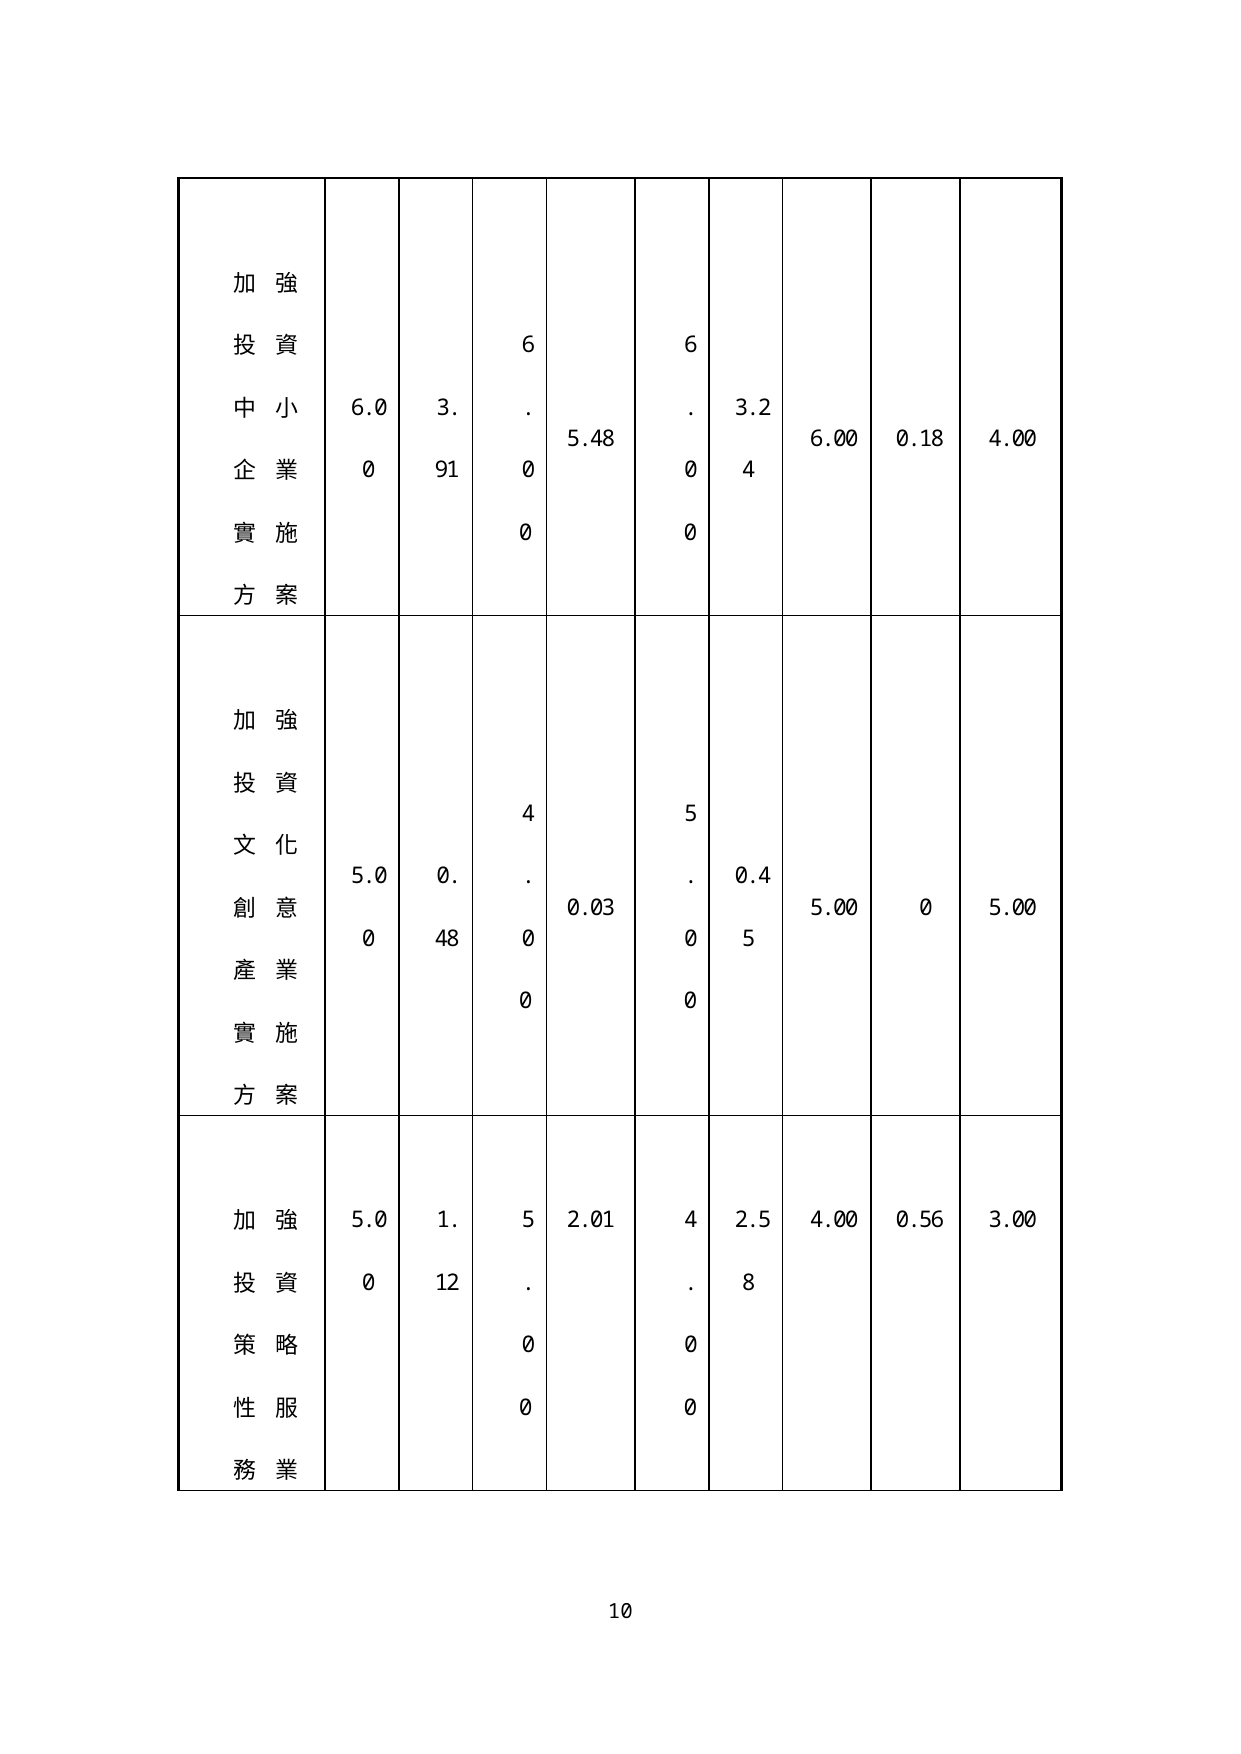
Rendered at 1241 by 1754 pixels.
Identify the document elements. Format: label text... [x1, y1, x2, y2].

table_cell 0.45 [710, 616, 782, 1115]
table_cell 5.00 [636, 616, 708, 1115]
table_cell 2.58 [710, 1116, 782, 1490]
table_cell 0.03 [547, 616, 634, 1115]
table_cell 4.00 [783, 1116, 870, 1490]
table_cell 6.00 [326, 179, 398, 615]
table_cell 6.00 [473, 179, 546, 615]
table_cell 5.00 [326, 616, 398, 1115]
table_cell 0.18 [872, 179, 959, 615]
table_cell 4.00 [636, 1116, 708, 1490]
table_cell 5.00 [783, 616, 870, 1115]
table_cell 0.48 [400, 616, 472, 1115]
table_cell 5.00 [961, 616, 1060, 1115]
table_cell 1.12 [400, 1116, 472, 1490]
table_cell 5.48 [547, 179, 634, 615]
table_cell 4.00 [961, 179, 1060, 615]
table_cell 3.24 [710, 179, 782, 615]
table_cell 加強投資策略性服務業 [180, 1116, 324, 1490]
table_cell 5.00 [473, 1116, 546, 1490]
table_cell 4.00 [473, 616, 546, 1115]
table_cell 加強投資文化創意產業實施方案 [180, 616, 324, 1115]
table_cell 0 [872, 616, 959, 1115]
table_cell 6.00 [783, 179, 870, 615]
table_cell 3.00 [961, 1116, 1060, 1490]
table_cell 5.00 [326, 1116, 398, 1490]
table_cell 6.00 [636, 179, 708, 615]
table_cell 3.91 [400, 179, 472, 615]
table_cell 加強投資中小企業實施方案 [180, 179, 324, 615]
table_cell 0.56 [872, 1116, 959, 1490]
table_cell 2.01 [547, 1116, 634, 1490]
